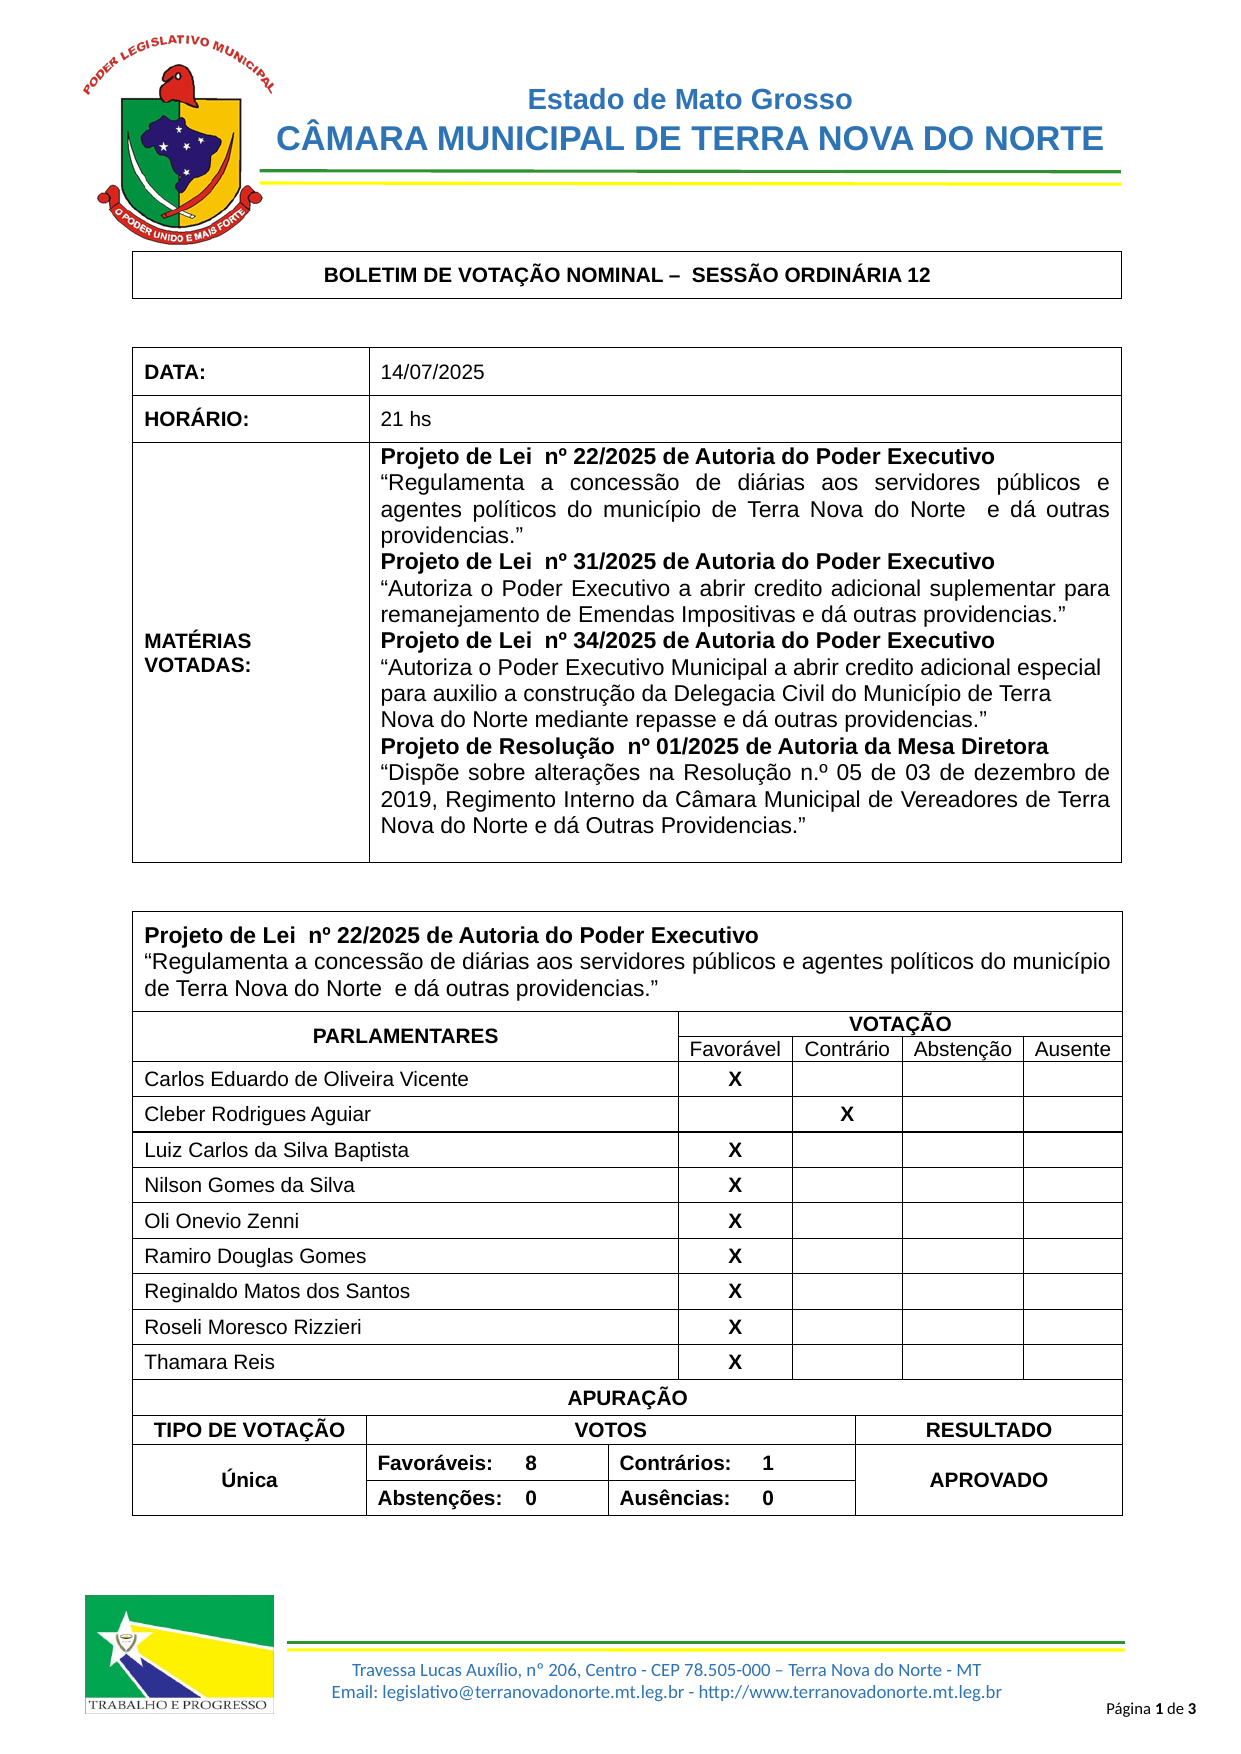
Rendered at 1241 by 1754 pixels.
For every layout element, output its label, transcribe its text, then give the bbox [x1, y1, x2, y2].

table_cell [793, 1203, 902, 1238]
table_cell Reginaldo Matos dos Santos [133, 1274, 678, 1308]
table_cell X [679, 1168, 792, 1202]
table_cell APROVADO [856, 1445, 1122, 1515]
table_cell [1024, 1310, 1122, 1344]
table_cell Luiz Carlos da Silva Baptista [133, 1133, 678, 1167]
table_cell X [793, 1097, 902, 1131]
table_cell X [679, 1274, 792, 1308]
table_cell Contrário [793, 1037, 902, 1061]
table_cell Ausências: [609, 1481, 751, 1515]
table_cell 0 [751, 1481, 855, 1515]
table_cell [903, 1168, 1023, 1202]
table_cell 8 [514, 1445, 608, 1479]
table_cell RESULTADO [856, 1416, 1122, 1444]
table_cell [793, 1133, 902, 1167]
table_cell APURAÇÃO [133, 1380, 1122, 1415]
table_cell X [679, 1310, 792, 1344]
table_cell MATÉRIAS VOTADAS: [133, 443, 369, 862]
picture [85, 1595, 274, 1714]
table_cell [903, 1203, 1023, 1238]
table_cell Única [133, 1445, 366, 1515]
table_cell X [679, 1239, 792, 1273]
table_cell [903, 1274, 1023, 1308]
table_cell X [679, 1345, 792, 1379]
table_cell X [679, 1062, 792, 1096]
table_cell PARLAMENTARES [133, 1012, 678, 1061]
table_header BOLETIM DE VOTAÇÃO NOMINAL – SESSÃO ORDINÁRIA 12 [133, 252, 1121, 298]
table_cell Ausente [1024, 1037, 1122, 1061]
table_cell [903, 1345, 1023, 1379]
table_header 14/07/2025 [370, 348, 1121, 394]
table_cell [793, 1310, 902, 1344]
table_cell [1024, 1062, 1122, 1096]
table_cell [1024, 1203, 1122, 1238]
table_cell [679, 1097, 792, 1131]
table_cell Ramiro Douglas Gomes [133, 1239, 678, 1273]
table_cell 0 [514, 1481, 608, 1515]
table_cell Favoráveis: [367, 1445, 514, 1479]
table_cell [793, 1345, 902, 1379]
table_cell [903, 1097, 1023, 1131]
table_cell [793, 1168, 902, 1202]
table_cell [903, 1133, 1023, 1167]
table_cell 1 [751, 1445, 855, 1479]
table_cell Nilson Gomes da Silva [133, 1168, 678, 1202]
table_cell Thamara Reis [133, 1345, 678, 1379]
table_cell [1024, 1345, 1122, 1379]
table_cell VOTAÇÃO [679, 1012, 1122, 1036]
table_cell [793, 1274, 902, 1308]
table_cell [903, 1310, 1023, 1344]
table_header DATA: [133, 348, 369, 394]
table_cell Projeto de Lei nº 22/2025 de Autoria do Poder Executivo “Regulamenta a concessão de diárias aos servidores públicos e agentes políticos do município de Terra Nova do Norte e dá outras providencias.” Projeto de Lei nº 31/2025 de Autoria do Poder Executivo “Autoriza o Poder Executivo a abrir credito adicional suplementar para remanejamento de Emendas Impositivas e dá outras providencias.” Projeto de Lei nº 34/2025 de Autoria do Poder Executivo “Autoriza o Poder Executivo Municipal a abrir credito adicional especial para auxilio a construção da Delegacia Civil do Município de Terra Nova do Norte mediante repasse e dá outras providencias.” Projeto de Resolução nº 01/2025 de Autoria da Mesa Diretora “Dispõe sobre alterações na Resolução n.º 05 de 03 de dezembro de 2019, Regimento Interno da Câmara Municipal de Vereadores de Terra Nova do Norte e dá Outras Providencias.” [370, 443, 1121, 862]
table_cell Favorável [679, 1037, 792, 1061]
table_cell [793, 1062, 902, 1096]
picture [80, 30, 278, 247]
table_cell Oli Onevio Zenni [133, 1203, 678, 1238]
table_cell Abstenção [903, 1037, 1023, 1061]
table_cell [1024, 1168, 1122, 1202]
table_cell [1024, 1097, 1122, 1131]
table_cell Cleber Rodrigues Aguiar [133, 1097, 678, 1131]
table_cell [793, 1239, 902, 1273]
table_cell Contrários: [609, 1445, 751, 1479]
table_cell X [679, 1203, 792, 1238]
table_cell [1024, 1133, 1122, 1167]
table_cell Roseli Moresco Rizzieri [133, 1310, 678, 1344]
table_cell X [679, 1133, 792, 1167]
table_cell TIPO DE VOTAÇÃO [133, 1416, 366, 1444]
table_header Projeto de Lei nº 22/2025 de Autoria do Poder Executivo “Regulamenta a concessão de diárias aos servidores públicos e agentes políticos do município de Terra Nova do Norte e dá outras providencias.” [133, 912, 1122, 1011]
table_cell 21 hs [370, 396, 1121, 442]
table_cell [1024, 1239, 1122, 1273]
table_cell HORÁRIO: [133, 396, 369, 442]
table_cell Carlos Eduardo de Oliveira Vicente [133, 1062, 678, 1096]
table_cell Abstenções: [367, 1481, 514, 1515]
table_cell [1024, 1274, 1122, 1308]
table_cell [903, 1062, 1023, 1096]
table_cell [903, 1239, 1023, 1273]
table_cell VOTOS [367, 1416, 855, 1444]
